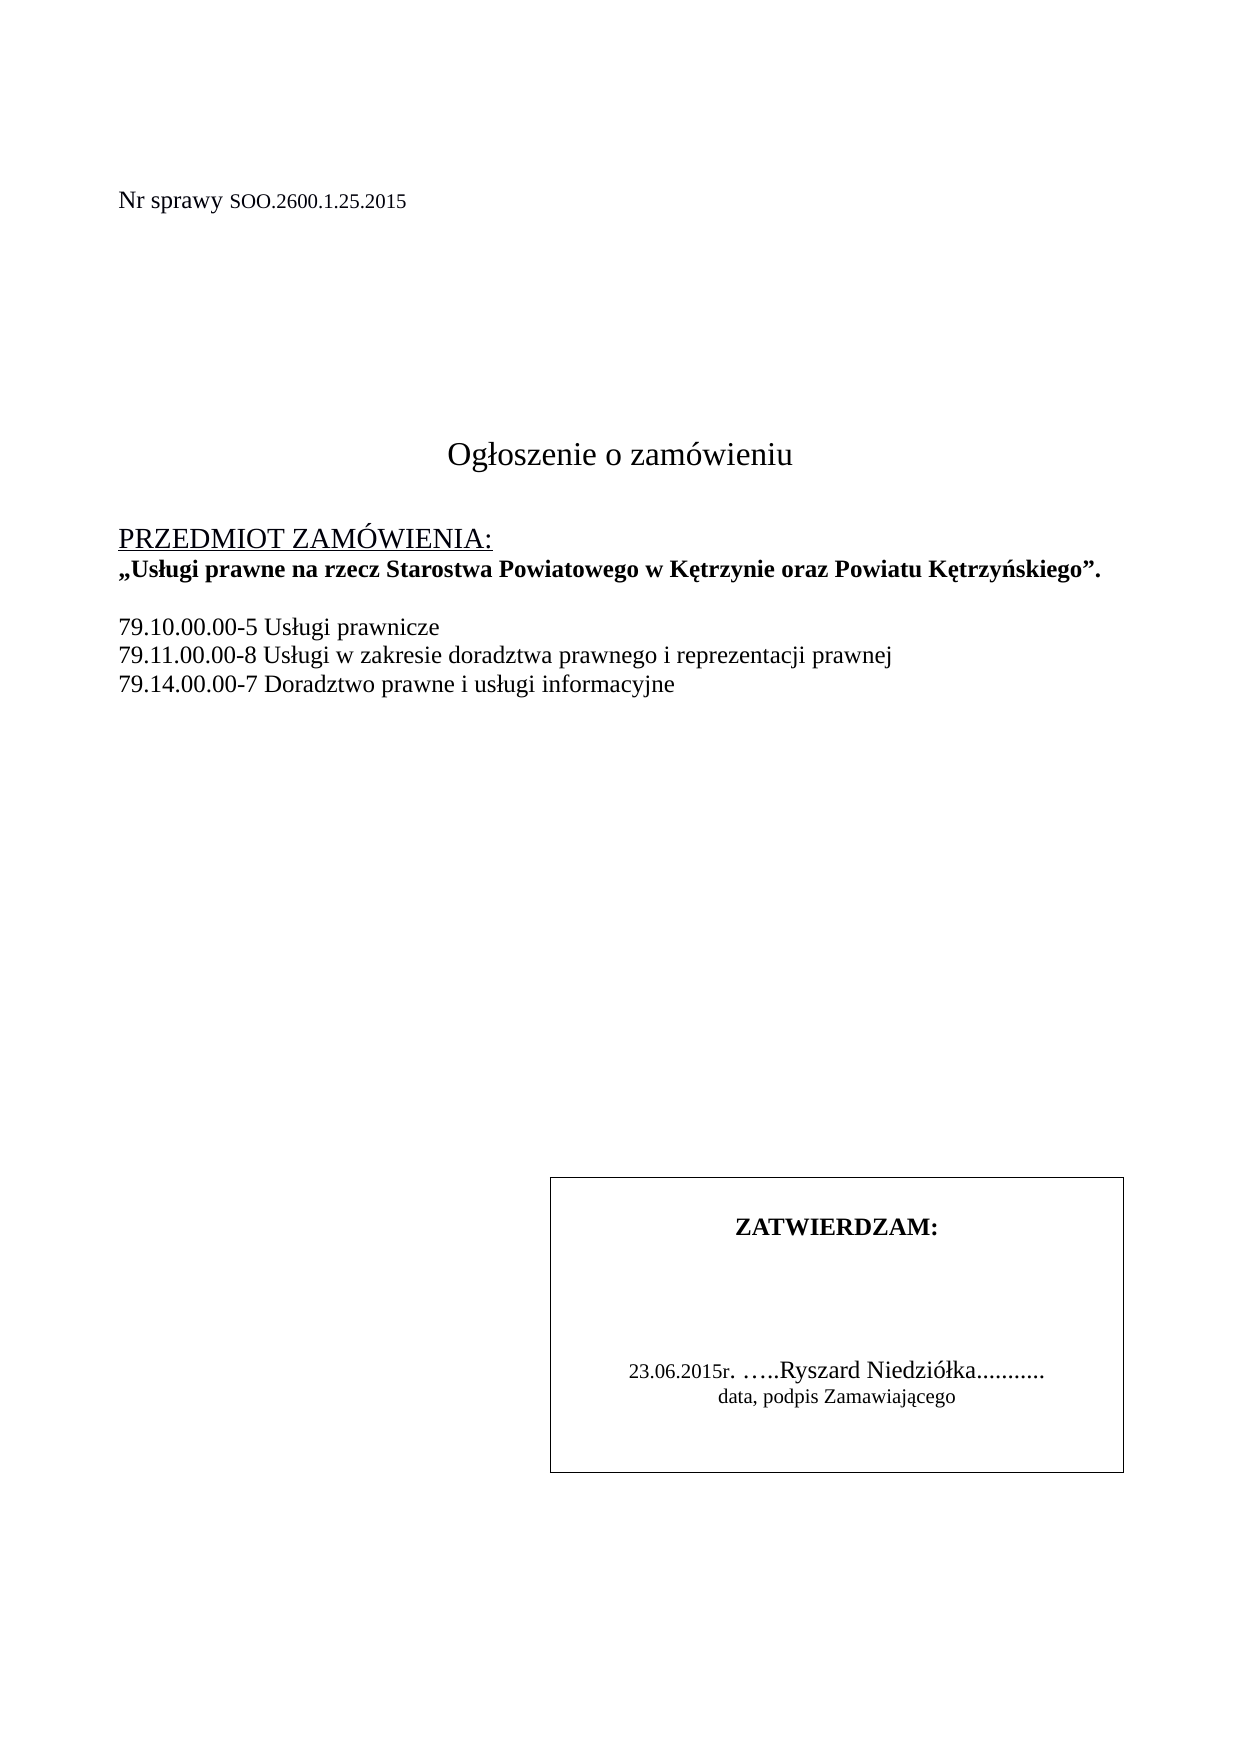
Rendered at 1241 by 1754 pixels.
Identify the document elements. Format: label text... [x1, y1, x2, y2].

text Nr sprawy SOO.2600.1.25.2015 [118, 185, 1122, 214]
text 79.11.00.00-8 Usługi w zakresie doradztwa prawnego i reprezentacji prawnej [118, 641, 1122, 669]
text 79.10.00.00-5 Usługi prawnicze [118, 612, 1122, 641]
table_header ZATWIERDZAM: 23.06.2015r. …..Ryszard Niedziółka........... data, podpis Zamawiającego [551, 1178, 1123, 1472]
text „Usługi prawne na rzecz Starostwa Powiatowego w Kętrzynie oraz Powiatu Kętrzyńskiego”. [118, 554, 1122, 583]
text Ogłoszenie o zamówieniu [118, 434, 1122, 473]
text PRZEDMIOT ZAMÓWIENIA: [118, 521, 1122, 554]
text 79.14.00.00-7 Doradztwo prawne i usługi informacyjne [118, 669, 1122, 698]
